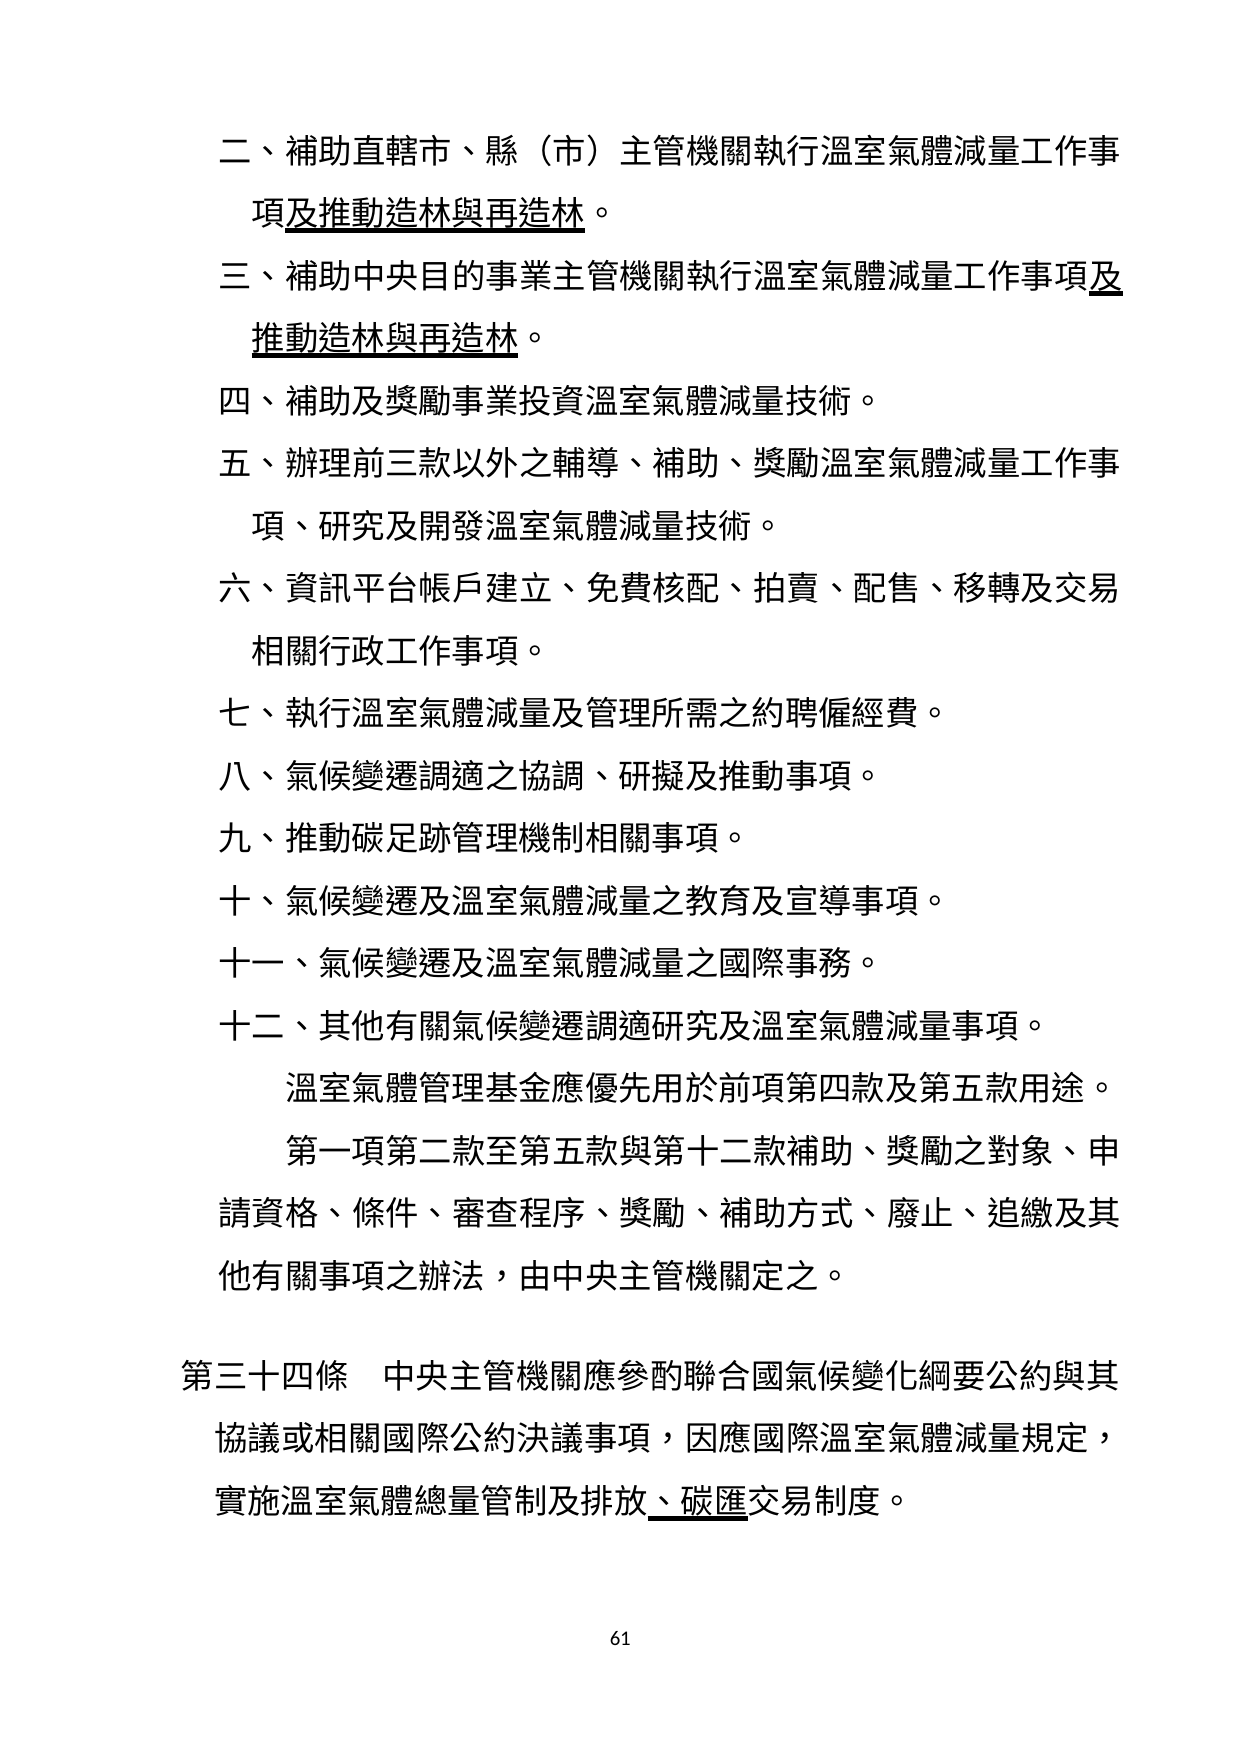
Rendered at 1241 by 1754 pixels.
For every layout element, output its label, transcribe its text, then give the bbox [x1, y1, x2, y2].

text 溫室氣體管理基金應優先用於前項第四款及第五款用途。 [218, 1044, 1122, 1107]
text 三、補助中央目的事業主管機關執行溫室氣體減量工作事項及推動造林與再造林。 [218, 232, 1122, 357]
text 二、補助直轄市、縣（市）主管機關執行溫室氣體減量工作事項及推動造林與再造林。 [218, 107, 1122, 232]
text 四、補助及獎勵事業投資溫室氣體減量技術。 [218, 357, 1122, 419]
text 八、氣候變遷調適之協調、研擬及推動事項。 [218, 732, 1122, 794]
text 九、推動碳足跡管理機制相關事項。 [218, 794, 1122, 857]
text 七、執行溫室氣體減量及管理所需之約聘僱經費。 [218, 669, 1122, 732]
text 十二、其他有關氣候變遷調適研究及溫室氣體減量事項。 [218, 982, 1122, 1044]
text 十一、氣候變遷及溫室氣體減量之國際事務。 [218, 919, 1122, 982]
text 五、辦理前三款以外之輔導、補助、獎勵溫室氣體減量工作事項、研究及開發溫室氣體減量技術。 [218, 419, 1122, 544]
text 十、氣候變遷及溫室氣體減量之教育及宣導事項。 [218, 857, 1122, 919]
text 第三十四條 中央主管機關應參酌聯合國氣候變化綱要公約與其協議或相關國際公約決議事項，因應國際溫室氣體減量規定，實施溫室氣體總量管制及排放、碳匯交易制度。 [181, 1332, 1122, 1519]
text 六、資訊平台帳戶建立、免費核配、拍賣、配售、移轉及交易相關行政工作事項。 [218, 544, 1122, 669]
text 第一項第二款至第五款與第十二款補助、獎勵之對象、申請資格、條件、審查程序、獎勵、補助方式、廢止、追繳及其他有關事項之辦法，由中央主管機關定之。 [218, 1107, 1122, 1294]
